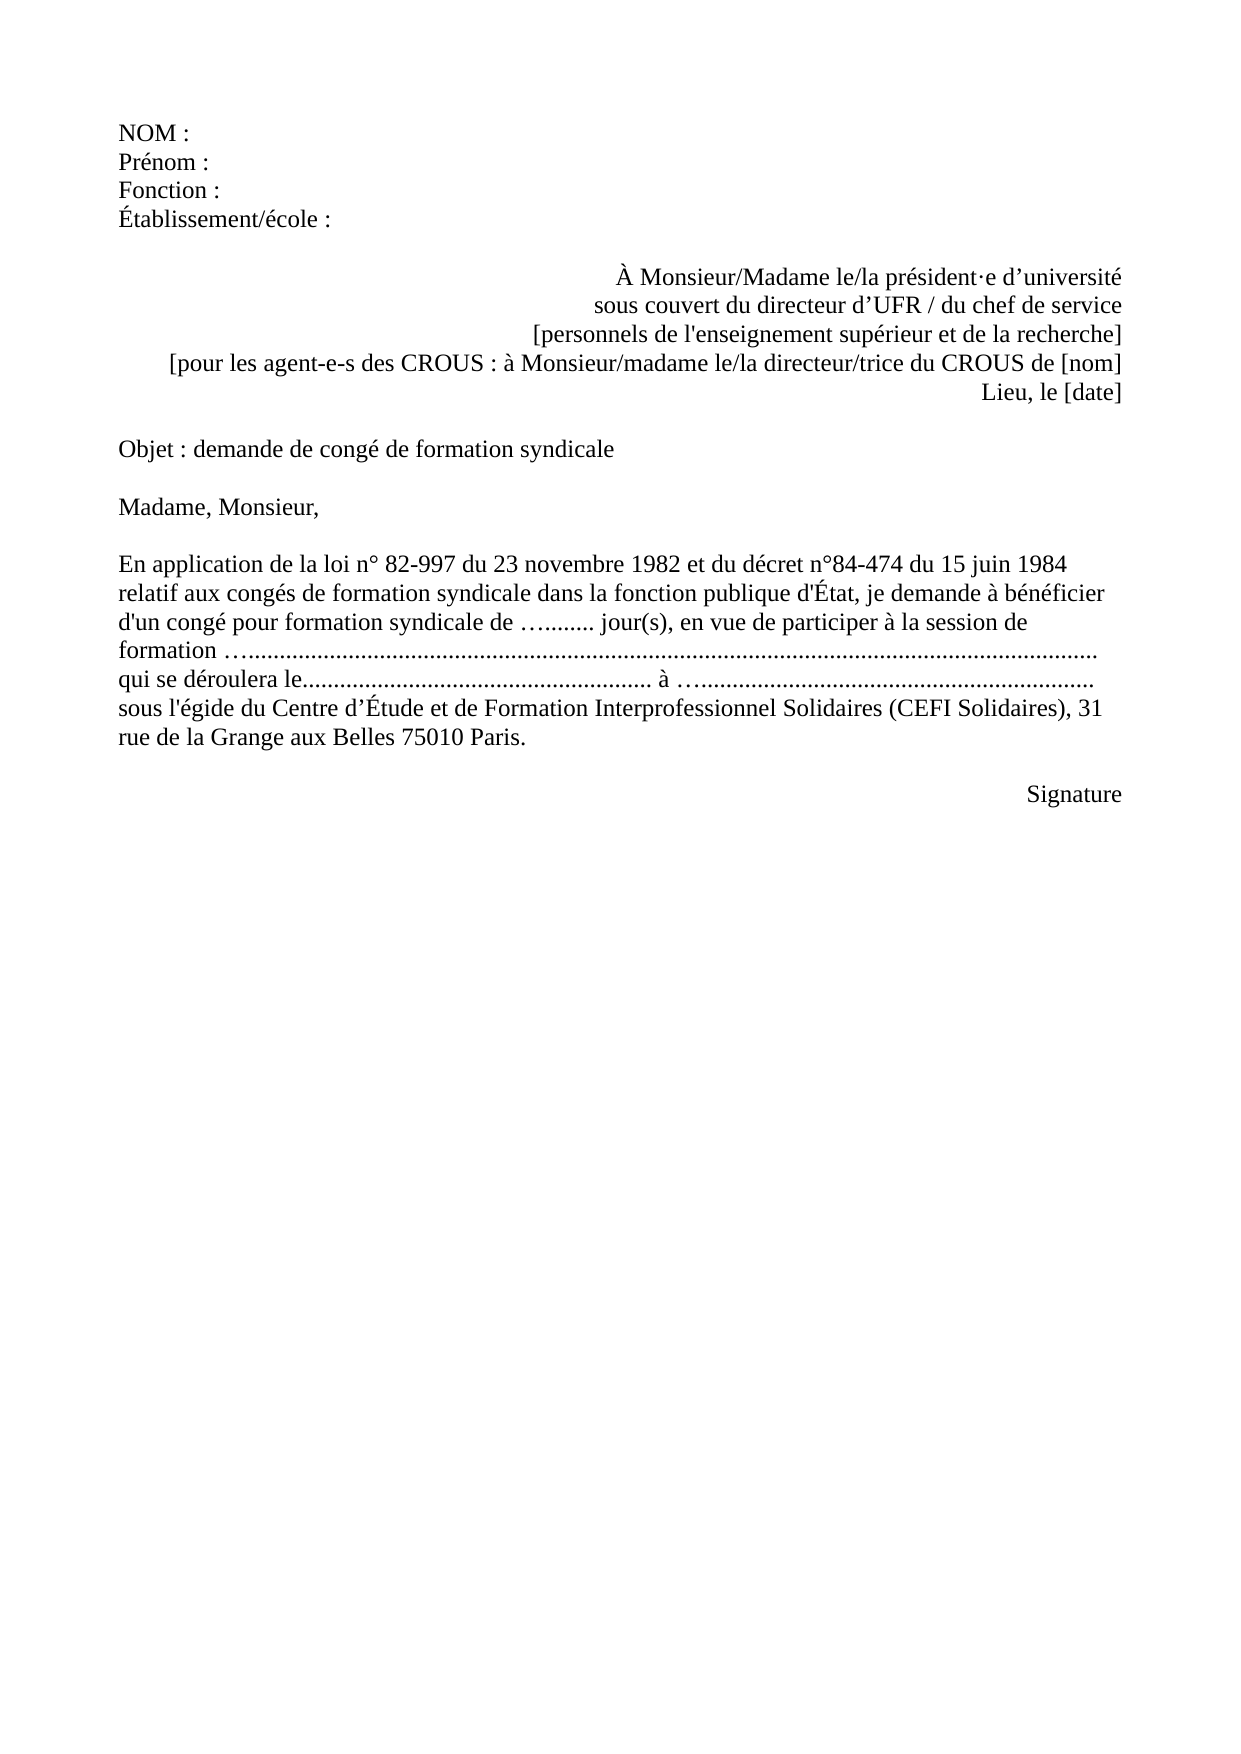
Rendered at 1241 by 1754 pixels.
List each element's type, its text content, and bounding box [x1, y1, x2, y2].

text NOM : [118, 118, 1122, 147]
text sous couvert du directeur d’UFR / du chef de service [118, 291, 1122, 319]
text Fonction : [118, 176, 1122, 204]
text Établissement/école : [118, 204, 1122, 233]
text Signature [118, 779, 1122, 808]
text En application de la loi n° 82-997 du 23 novembre 1982 et du décret n°84-474 du 15 juin 1984 relatif aux congés de formation syndicale dans la fonction publique d'État, je demande à bénéficier d'un congé pour formation syndicale de …........ jour(s), en vue de participer à la session de formation …........................................................................................................................................ qui se déroulera le........................................................ à …............................................................... sous l'égide du Centre d’Étude et de Formation Interprofessionnel Solidaires (CEFI Solidaires), 31 rue de la Grange aux Belles 75010 Paris. [118, 549, 1122, 779]
text Madame, Monsieur, [118, 492, 1122, 549]
text Objet : demande de congé de formation syndicale [118, 434, 1122, 492]
text [personnels de l'enseignement supérieur et de la recherche] [118, 319, 1122, 348]
text [pour les agent-e-s des CROUS : à Monsieur/madame le/la directeur/trice du CROUS de [nom] [118, 348, 1122, 377]
text Prénom : [118, 147, 1122, 176]
text Lieu, le [date] [118, 377, 1122, 406]
text À Monsieur/Madame le/la président·e d’université [118, 262, 1122, 291]
